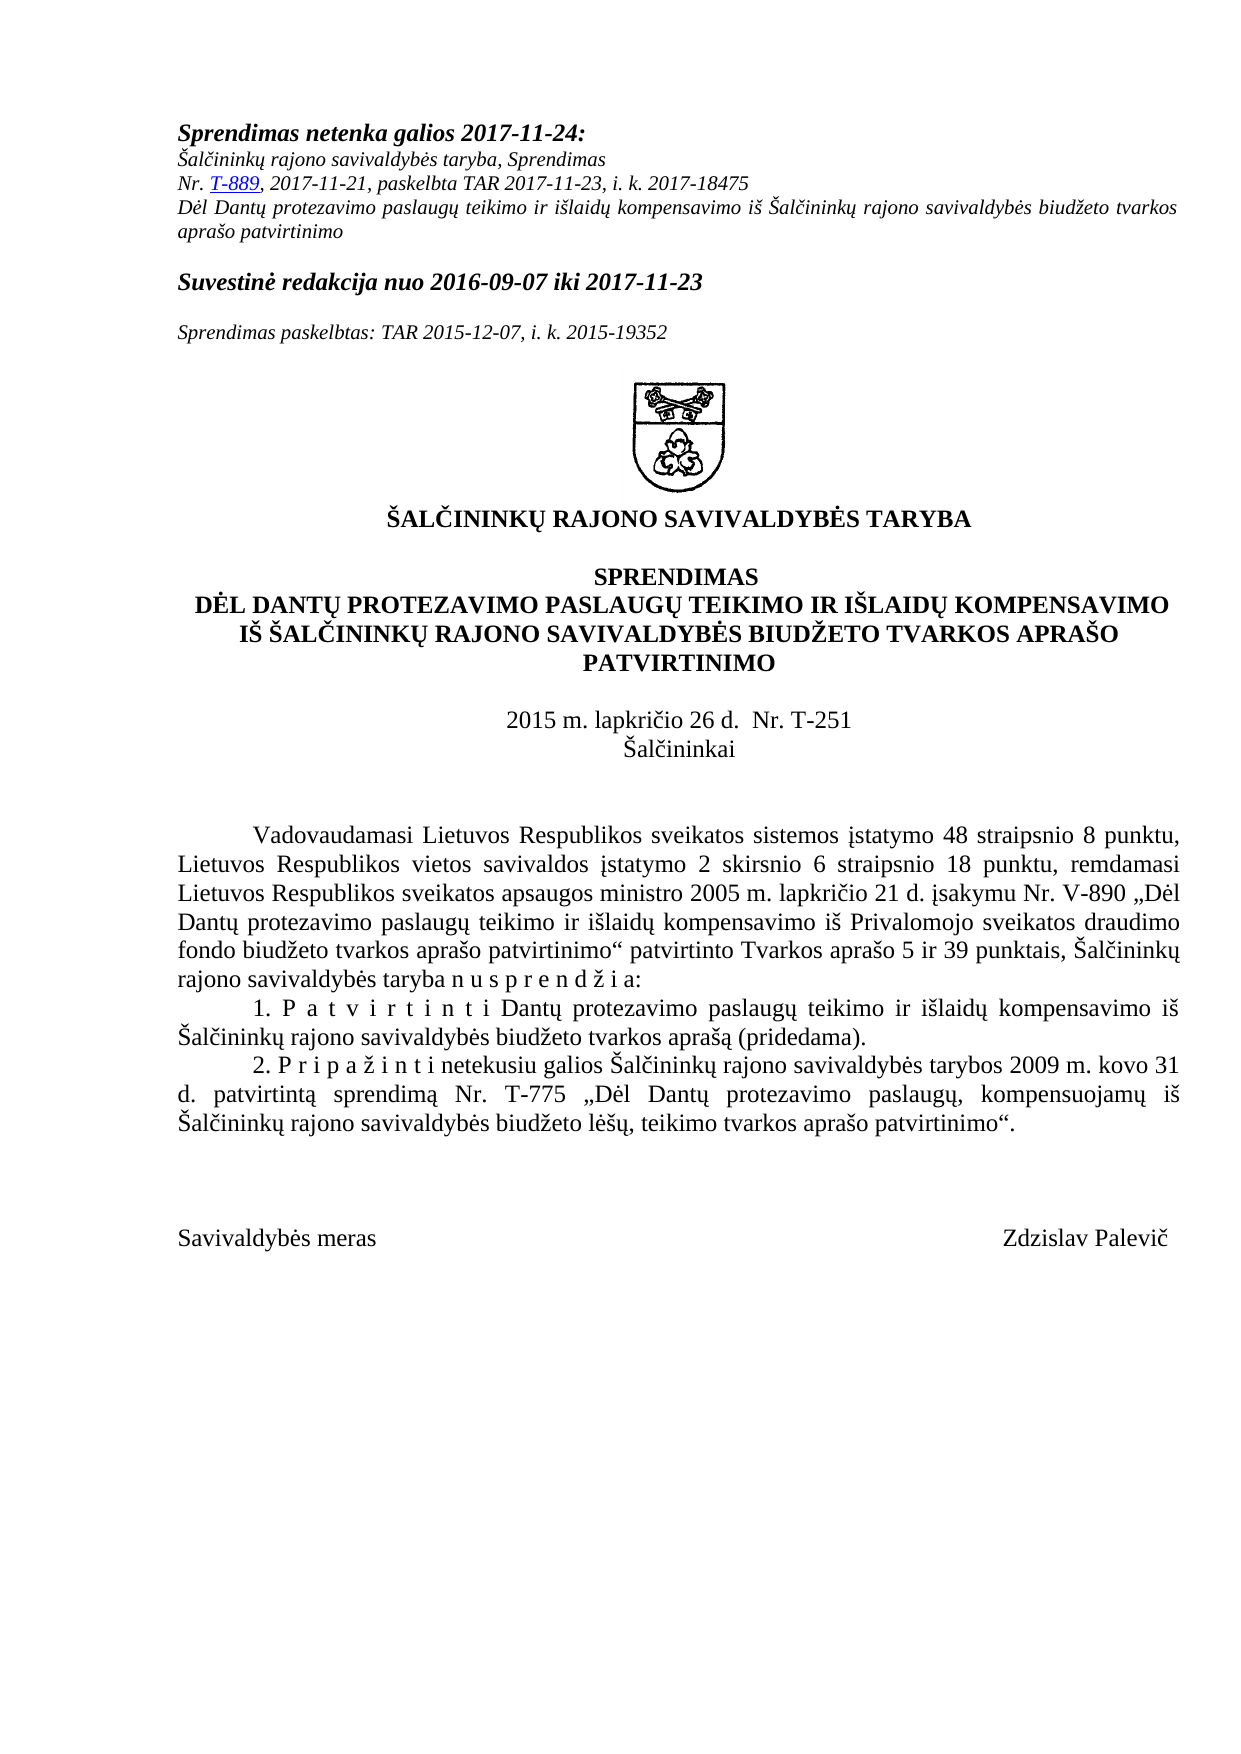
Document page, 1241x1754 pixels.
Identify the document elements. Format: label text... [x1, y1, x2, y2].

text Sprendimas paskelbtas: TAR 2015-12-07, i. k. 2015-19352 [177, 320, 1181, 344]
text 1. P a t v i r t i n t i Dantų protezavimo paslaugų teikimo ir išlaidų kompensavimo iš Šalčininkų rajono savivaldybės biudžeto tvarkos aprašą (pridedama). [177, 993, 1181, 1050]
text Vadovaudamasi Lietuvos Respublikos sveikatos sistemos įstatymo 48 straipsnio 8 punktu, Lietuvos Respublikos vietos savivaldos įstatymo 2 skirsnio 6 straipsnio 18 punktu, remdamasi Lietuvos Respublikos sveikatos apsaugos ministro 2005 m. lapkričio 21 d. įsakymu Nr. V-890 „Dėl Dantų protezavimo paslaugų teikimo ir išlaidų kompensavimo iš Privalomojo sveikatos draudimo fondo biudžeto tvarkos aprašo patvirtinimo“ patvirtinto Tvarkos aprašo 5 ir 39 punktais, Šalčininkų rajono savivaldybės taryba n u s p r e n d ž i a: [177, 820, 1181, 993]
text 2. P r i p a ž i n t i netekusiu galios Šalčininkų rajono savivaldybės tarybos 2009 m. kovo 31 d. patvirtintą sprendimą Nr. T-775 „Dėl Dantų protezavimo paslaugų, kompensuojamų iš Šalčininkų rajono savivaldybės biudžeto lėšų, teikimo tvarkos aprašo patvirtinimo“. [177, 1050, 1181, 1137]
text DĖL DANTŲ PROTEZAVIMO PASLAUGŲ TEIKIMO IR IŠLAIDŲ KOMPENSAVIMO IŠ ŠALČININKŲ RAJONO SAVIVALDYBĖS BIUDŽETO TVARKOS APRAŠO patvirtinimo [177, 590, 1181, 677]
text Šalčininkų rajono savivaldybės taryba, Sprendimas [177, 147, 1181, 171]
text Savivaldybės meras Zdzislav Palevič [177, 1223, 1181, 1252]
text ŠALČININKŲ RAJONO SAVIVALDYBĖS TARYBA [177, 504, 1181, 533]
text Dėl Dantų protezavimo paslaugų teikimo ir išlaidų kompensavimo iš Šalčininkų rajono savivaldybės biudžeto tvarkos aprašo patvirtinimo [177, 195, 1181, 243]
text Suvestinė redakcija nuo 2016-09-07 iki 2017-11-23 [177, 267, 1181, 296]
text Nr. T-889, 2017-11-21, paskelbta TAR 2017-11-23, i. k. 2017-18475 [177, 171, 1181, 195]
text 2015 m. lapkričio 26 d. Nr. T-251 [177, 705, 1181, 734]
text Sprendimas netenka galios 2017-11-24: [177, 118, 1181, 147]
text SPRENDIMAS [177, 562, 1181, 590]
text Šalčininkai [177, 734, 1181, 763]
